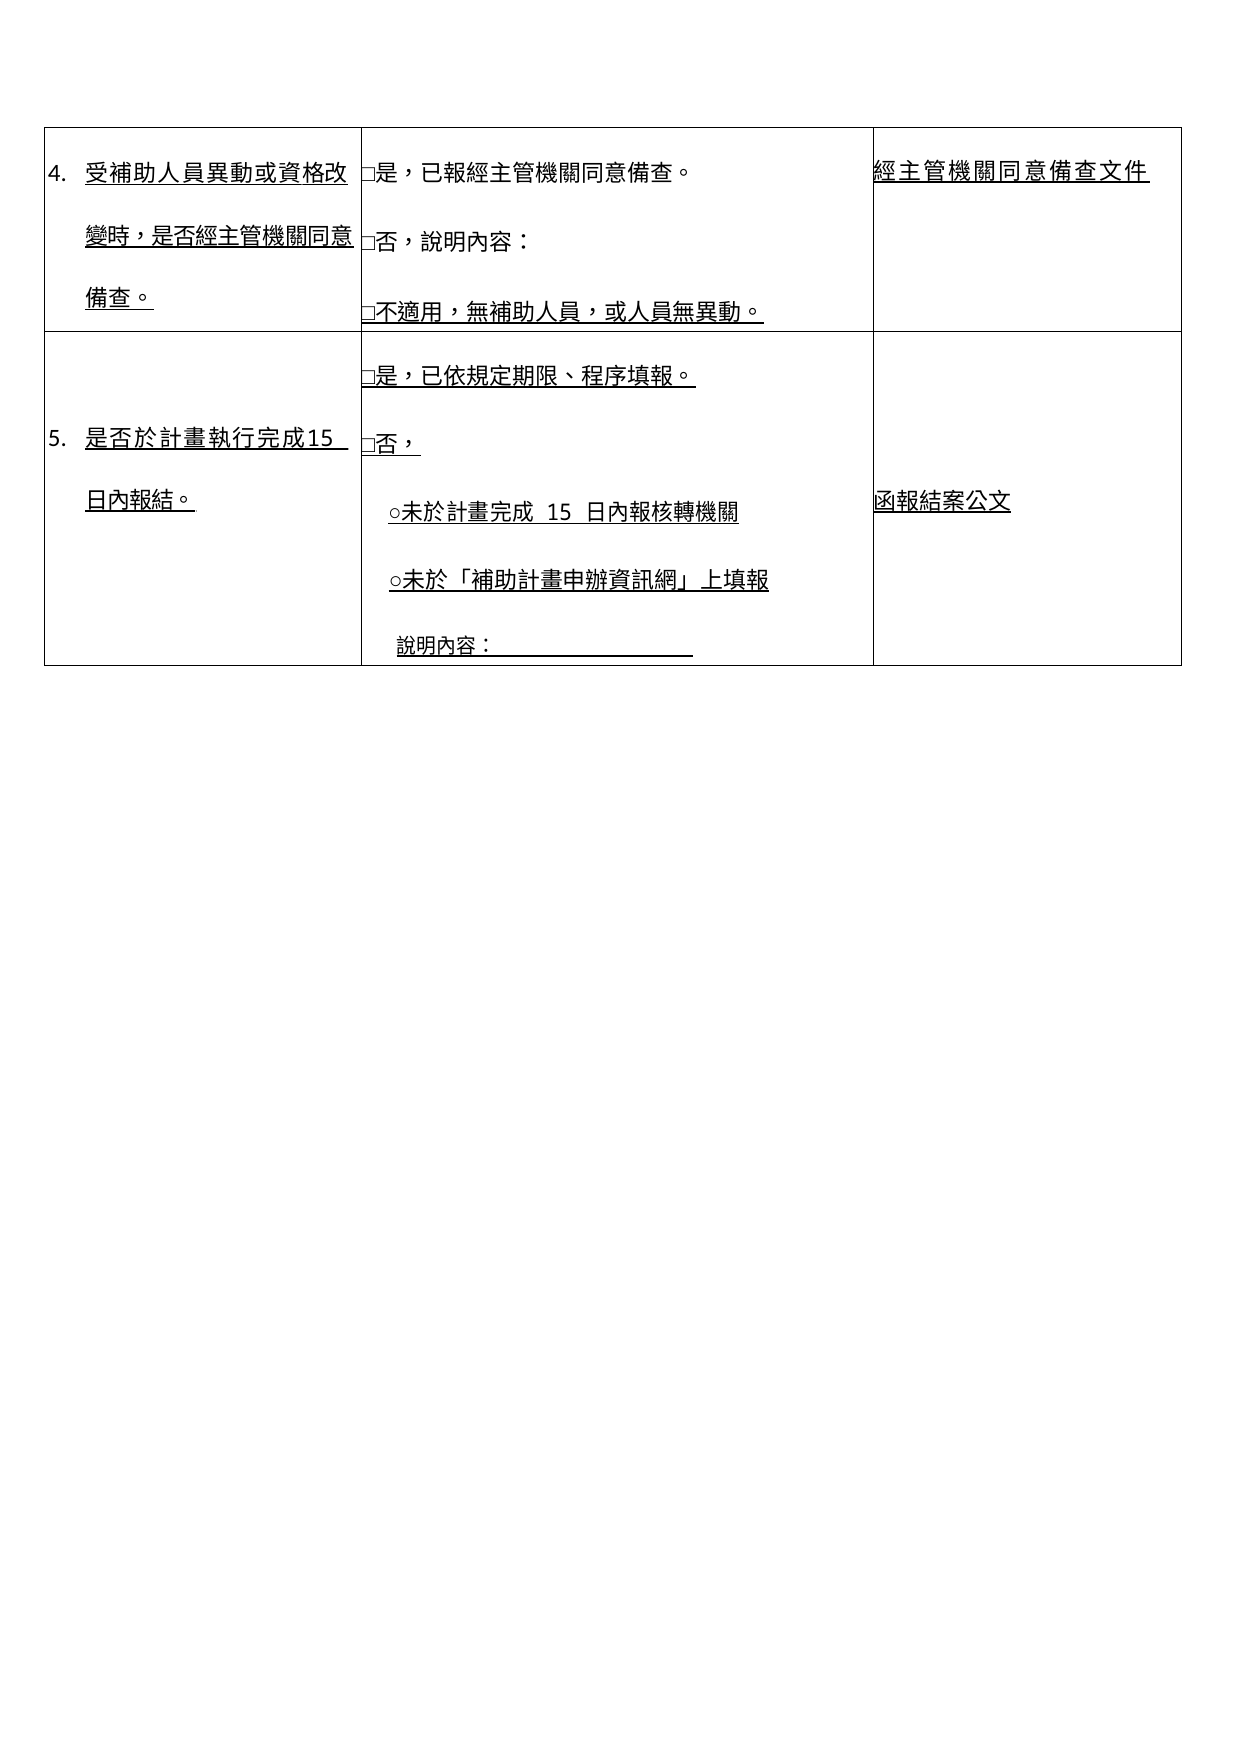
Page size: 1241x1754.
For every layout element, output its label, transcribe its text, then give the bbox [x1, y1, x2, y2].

table_cell □是，已報經主管機關同意備查。 □否，說明內容： □不適用，無補助人員，或人員無異動。 [362, 128, 873, 331]
table_cell [874, 600, 1181, 665]
table_cell □是，已依規定期限、程序填報。 □否， ○未於計畫完成 15 日內報核轉機關 ○未於「補助計畫申辦資訊網」上填報 [362, 332, 873, 599]
table_cell 說明內容： [362, 600, 873, 665]
table_cell 函報結案公文 [874, 332, 1181, 599]
table_cell 經主管機關同意備查文件 [874, 128, 1181, 331]
table_cell 受補助人員異動或資格改變時，是否經主管機關同意備查。 [45, 128, 361, 331]
table_cell 是否於計畫執行完成15 日內報結。 [45, 332, 361, 599]
table_cell [45, 600, 361, 665]
